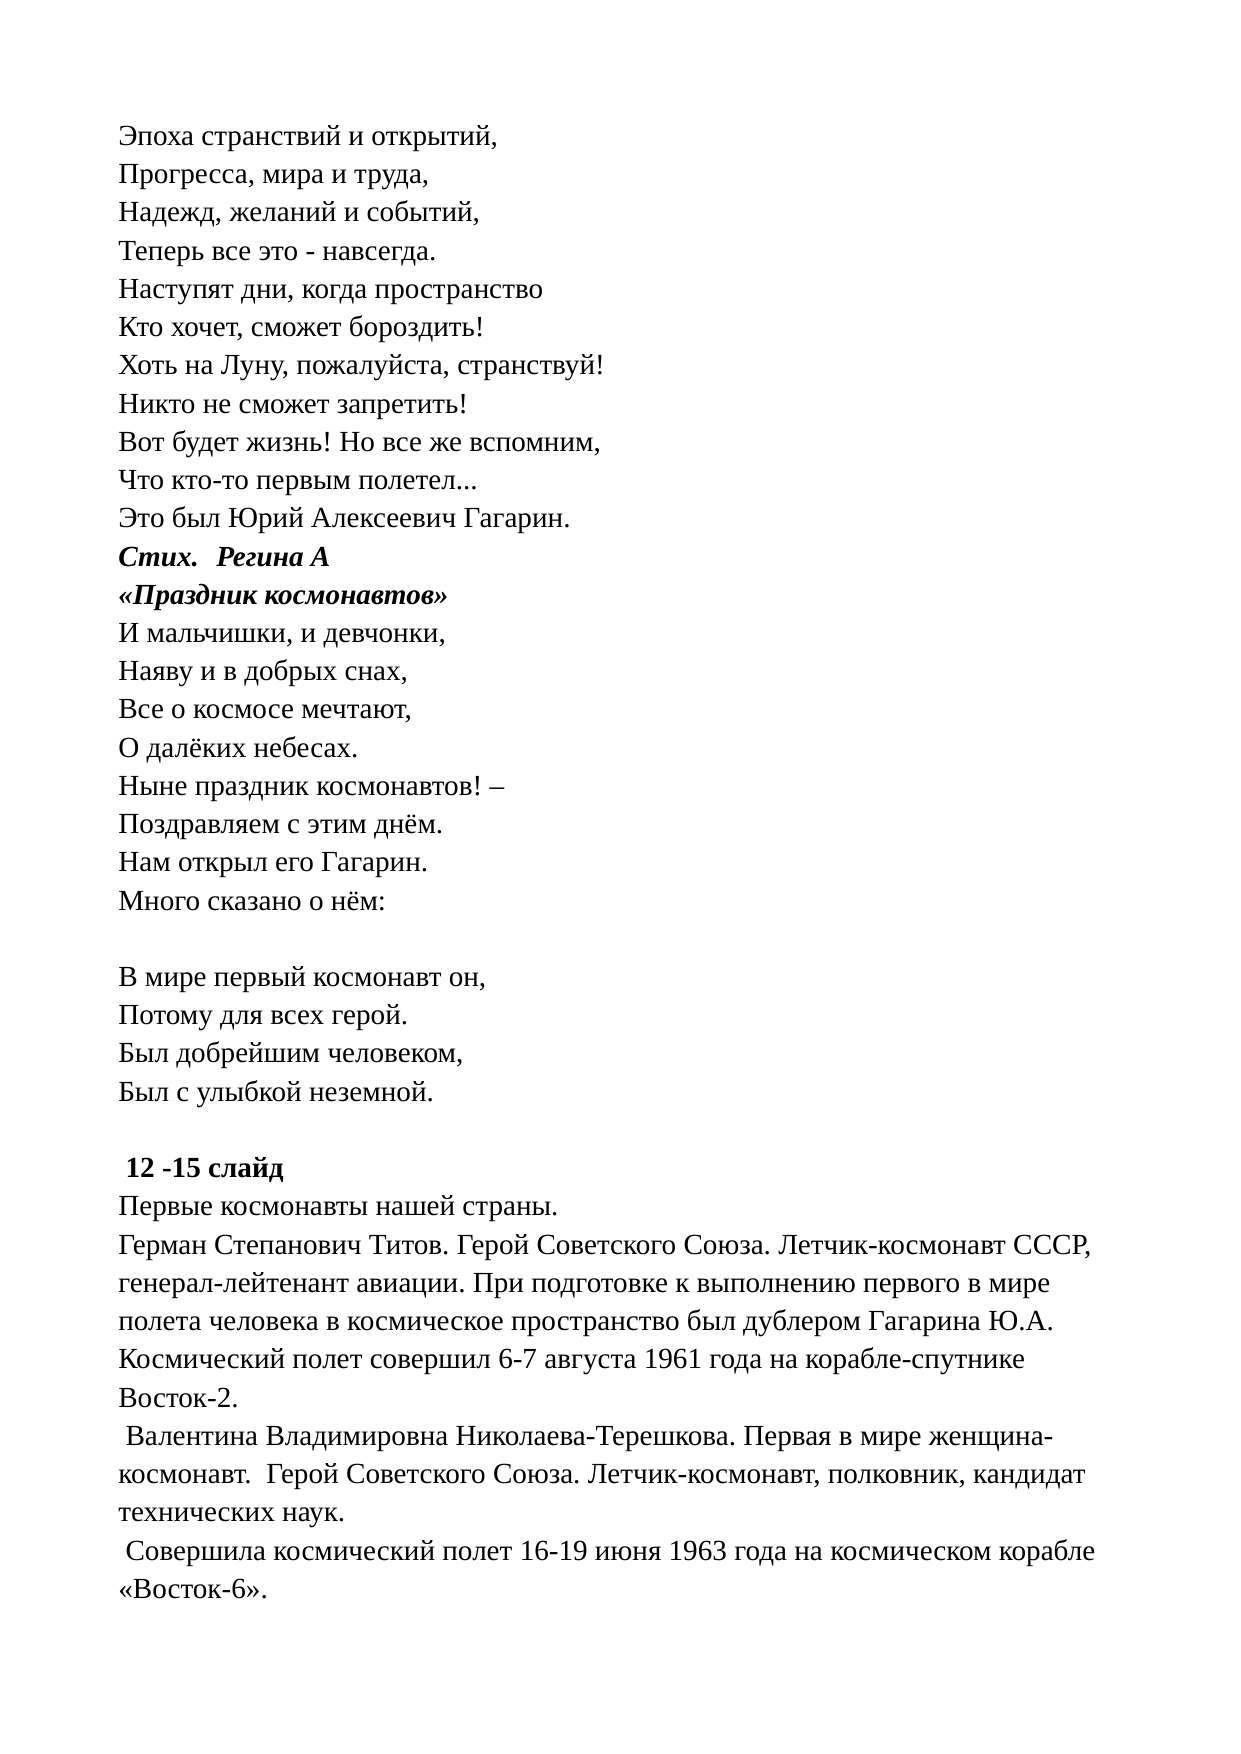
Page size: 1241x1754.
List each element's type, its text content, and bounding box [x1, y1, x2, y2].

text Вот будет жизнь! Но все же вспомним, [118, 424, 1122, 457]
text Наступят дни, когда пространство [118, 271, 1122, 304]
text Ныне праздник космонавтов! – Поздравляем с этим днём. Нам открыл его Гагарин. Много сказано о нём: В мире первый космонавт он, Потому для всех герой. Был добрейшим человеком, Был с улыбкой неземной. [118, 768, 1122, 1107]
text Теперь все это - навсегда. [118, 233, 1122, 266]
text Стих. Регина А [118, 539, 1122, 572]
text Эпоха странствий и открытий, [118, 118, 1122, 152]
text Что кто-то первым полетел... [118, 462, 1122, 496]
text «Праздник космонавтов» [118, 577, 1122, 610]
text Никто не сможет запретить! [118, 386, 1122, 419]
text Хоть на Луну, пожалуйста, странствуй! [118, 347, 1122, 381]
text Это был Юрий Алексеевич Гагарин. [118, 500, 1122, 534]
text Надежд, желаний и событий, [118, 194, 1122, 228]
text Кто хочет, сможет бороздить! [118, 309, 1122, 343]
text 12 -15 слайд [118, 1150, 1122, 1184]
text Герман Степанович Титов. Герой Советского Союза. Летчик-космонавт СССР, генерал-лейтенант авиации. При подготовке к выполнению первого в мире полета человека в космическое пространство был дублером Гагарина Ю.А. Космический полет совершил 6-7 августа 1961 года нa корабле-спутнике Восток-2. [118, 1227, 1122, 1413]
text Прогресса, мира и труда, [118, 156, 1122, 190]
text Валентина Владимировна Николаева-Терешкова. Первая в мире женщина-космонавт. Герой Советского Союза. Летчик-космонавт, полковник, кандидат технических наук. [118, 1418, 1122, 1528]
text Совершила космический полет 16-19 июня 1963 года на космическом корабле «Восток-6». [118, 1533, 1122, 1604]
text Первые космонавты нашей страны. [118, 1188, 1122, 1222]
text И мальчишки, и девчонки, Наяву и в добрых снах, Все о космосе мечтают, О далёких небесах. [118, 615, 1122, 763]
